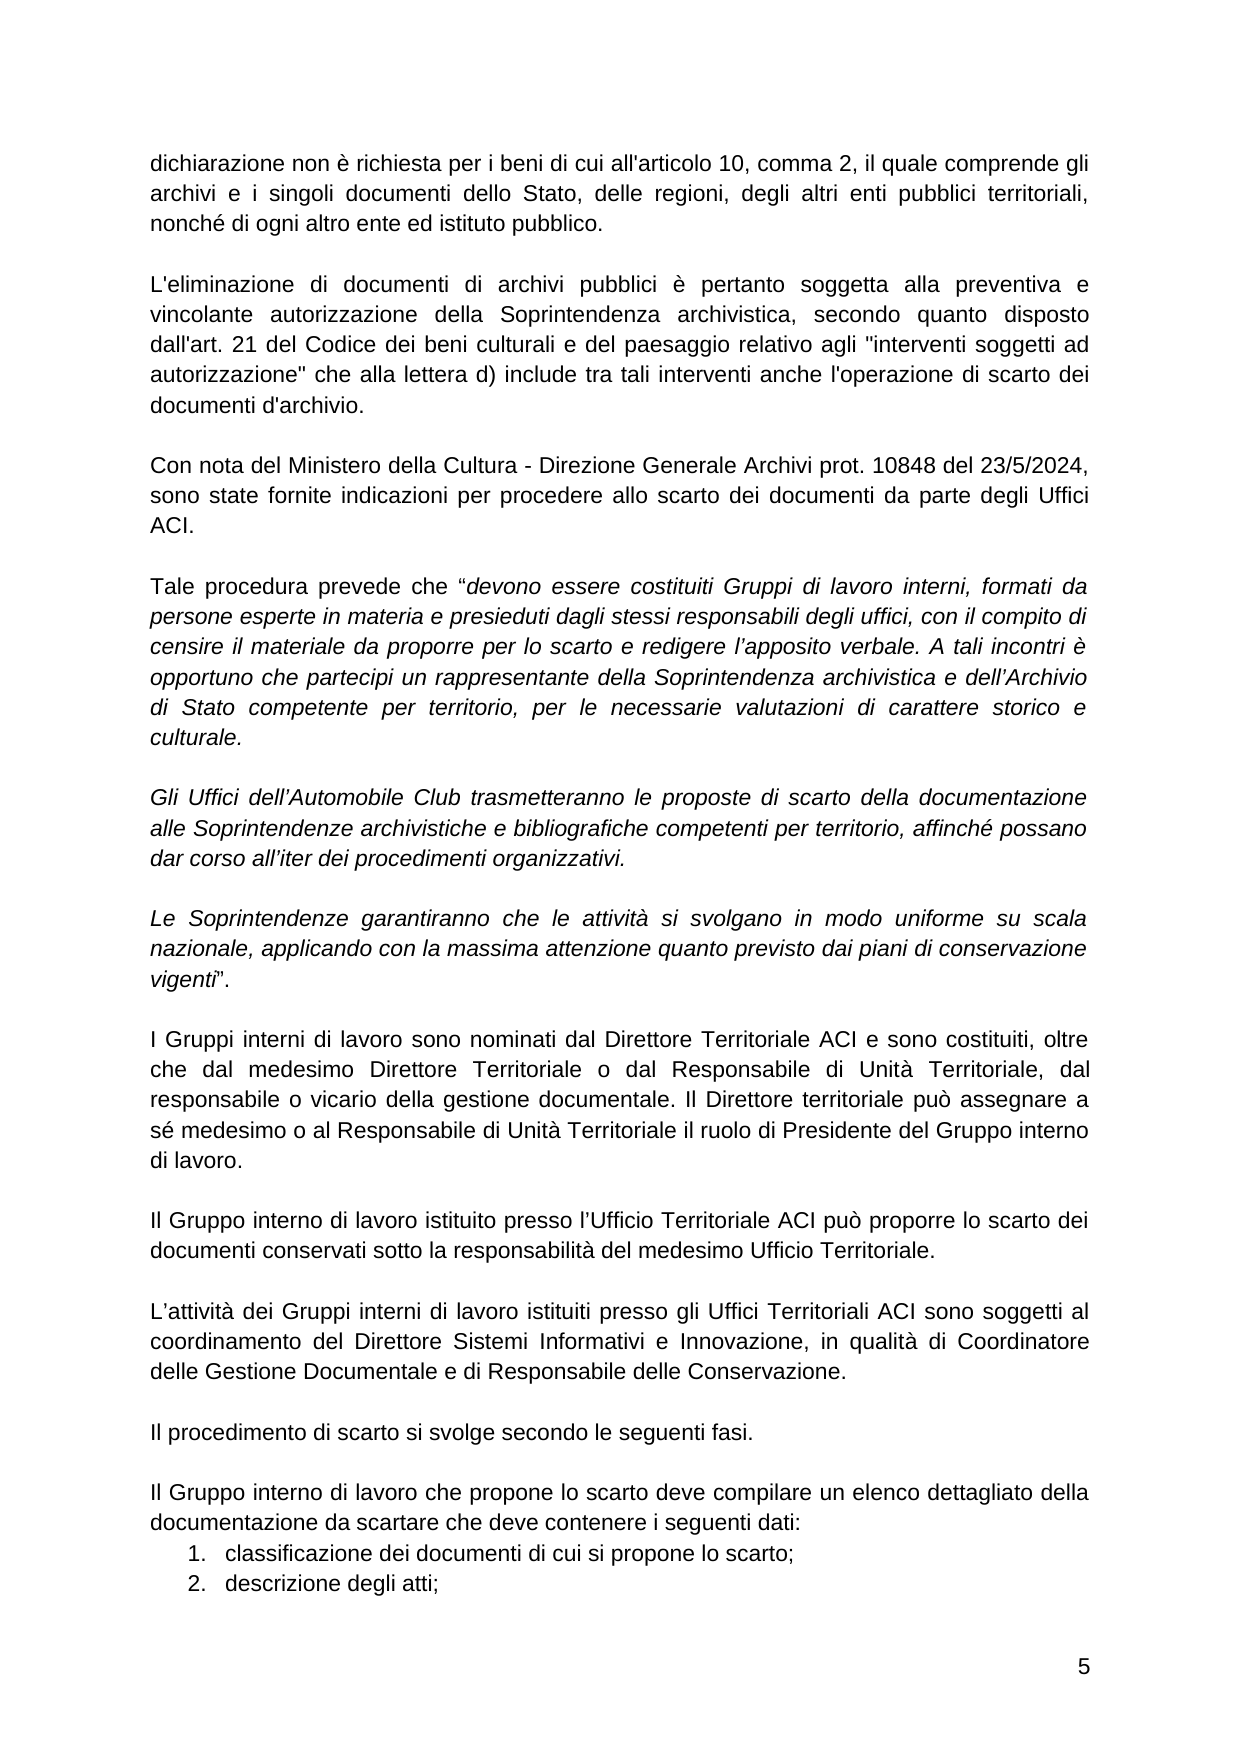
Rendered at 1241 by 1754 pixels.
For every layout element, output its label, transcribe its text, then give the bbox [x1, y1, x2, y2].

text Tale procedura prevede che “devono essere costituiti Gruppi di lavoro interni, formati da persone esperte in materia e presieduti dagli stessi responsabili degli uffici, con il compito di censire il materiale da proporre per lo scarto e redigere l’apposito verbale. A tali incontri è opportuno che partecipi un rappresentante della Soprintendenza archivistica e dell’Archivio di Stato competente per territorio, per le necessarie valutazioni di carattere storico e culturale. [150, 573, 1090, 750]
text Gli Uffici dell’Automobile Club trasmetteranno le proposte di scarto della documentazione alle Soprintendenze archivistiche e bibliografiche competenti per territorio, affinché possano dar corso all’iter dei procedimenti organizzativi. [150, 784, 1090, 871]
text L'eliminazione di documenti di archivi pubblici è pertanto soggetta alla preventiva e vincolante autorizzazione della Soprintendenza archivistica, secondo quanto disposto dall'art. 21 del Codice dei beni culturali e del paesaggio relativo agli "interventi soggetti ad autorizzazione" che alla lettera d) include tra tali interventi anche l'operazione di scarto dei documenti d'archivio. [150, 271, 1090, 418]
text I Gruppi interni di lavoro sono nominati dal Direttore Territoriale ACI e sono costituiti, oltre che dal medesimo Direttore Territoriale o dal Responsabile di Unità Territoriale, dal responsabile o vicario della gestione documentale. Il Direttore territoriale può assegnare a sé medesimo o al Responsabile di Unità Territoriale il ruolo di Presidente del Gruppo interno di lavoro. [150, 1026, 1090, 1173]
text Le Soprintendenze garantiranno che le attività si svolgano in modo uniforme su scala nazionale, applicando con la massima attenzione quanto previsto dai piani di conservazione vigenti”. [150, 905, 1090, 992]
text Il procedimento di scarto si svolge secondo le seguenti fasi. [150, 1419, 1090, 1445]
text Con nota del Ministero della Cultura - Direzione Generale Archivi prot. 10848 del 23/5/2024, sono state fornite indicazioni per procedere allo scarto dei documenti da parte degli Uffici ACI. [150, 452, 1090, 539]
list descrizione degli atti; [187, 1570, 1090, 1596]
text L’attività dei Gruppi interni di lavoro istituiti presso gli Uffici Territoriali ACI sono soggetti al coordinamento del Direttore Sistemi Informativi e Innovazione, in qualità di Coordinatore delle Gestione Documentale e di Responsabile delle Conservazione. [150, 1298, 1090, 1385]
text Il Gruppo interno di lavoro che propone lo scarto deve compilare un elenco dettagliato della documentazione da scartare che deve contenere i seguenti dati: [150, 1479, 1090, 1536]
text dichiarazione non è richiesta per i beni di cui all'articolo 10, comma 2, il quale comprende gli archivi e i singoli documenti dello Stato, delle regioni, degli altri enti pubblici territoriali, nonché di ogni altro ente ed istituto pubblico. [150, 150, 1090, 237]
list classificazione dei documenti di cui si propone lo scarto; [187, 1539, 1090, 1566]
text Il Gruppo interno di lavoro istituito presso l’Ufficio Territoriale ACI può proporre lo scarto dei documenti conservati sotto la responsabilità del medesimo Ufficio Territoriale. [150, 1207, 1090, 1264]
